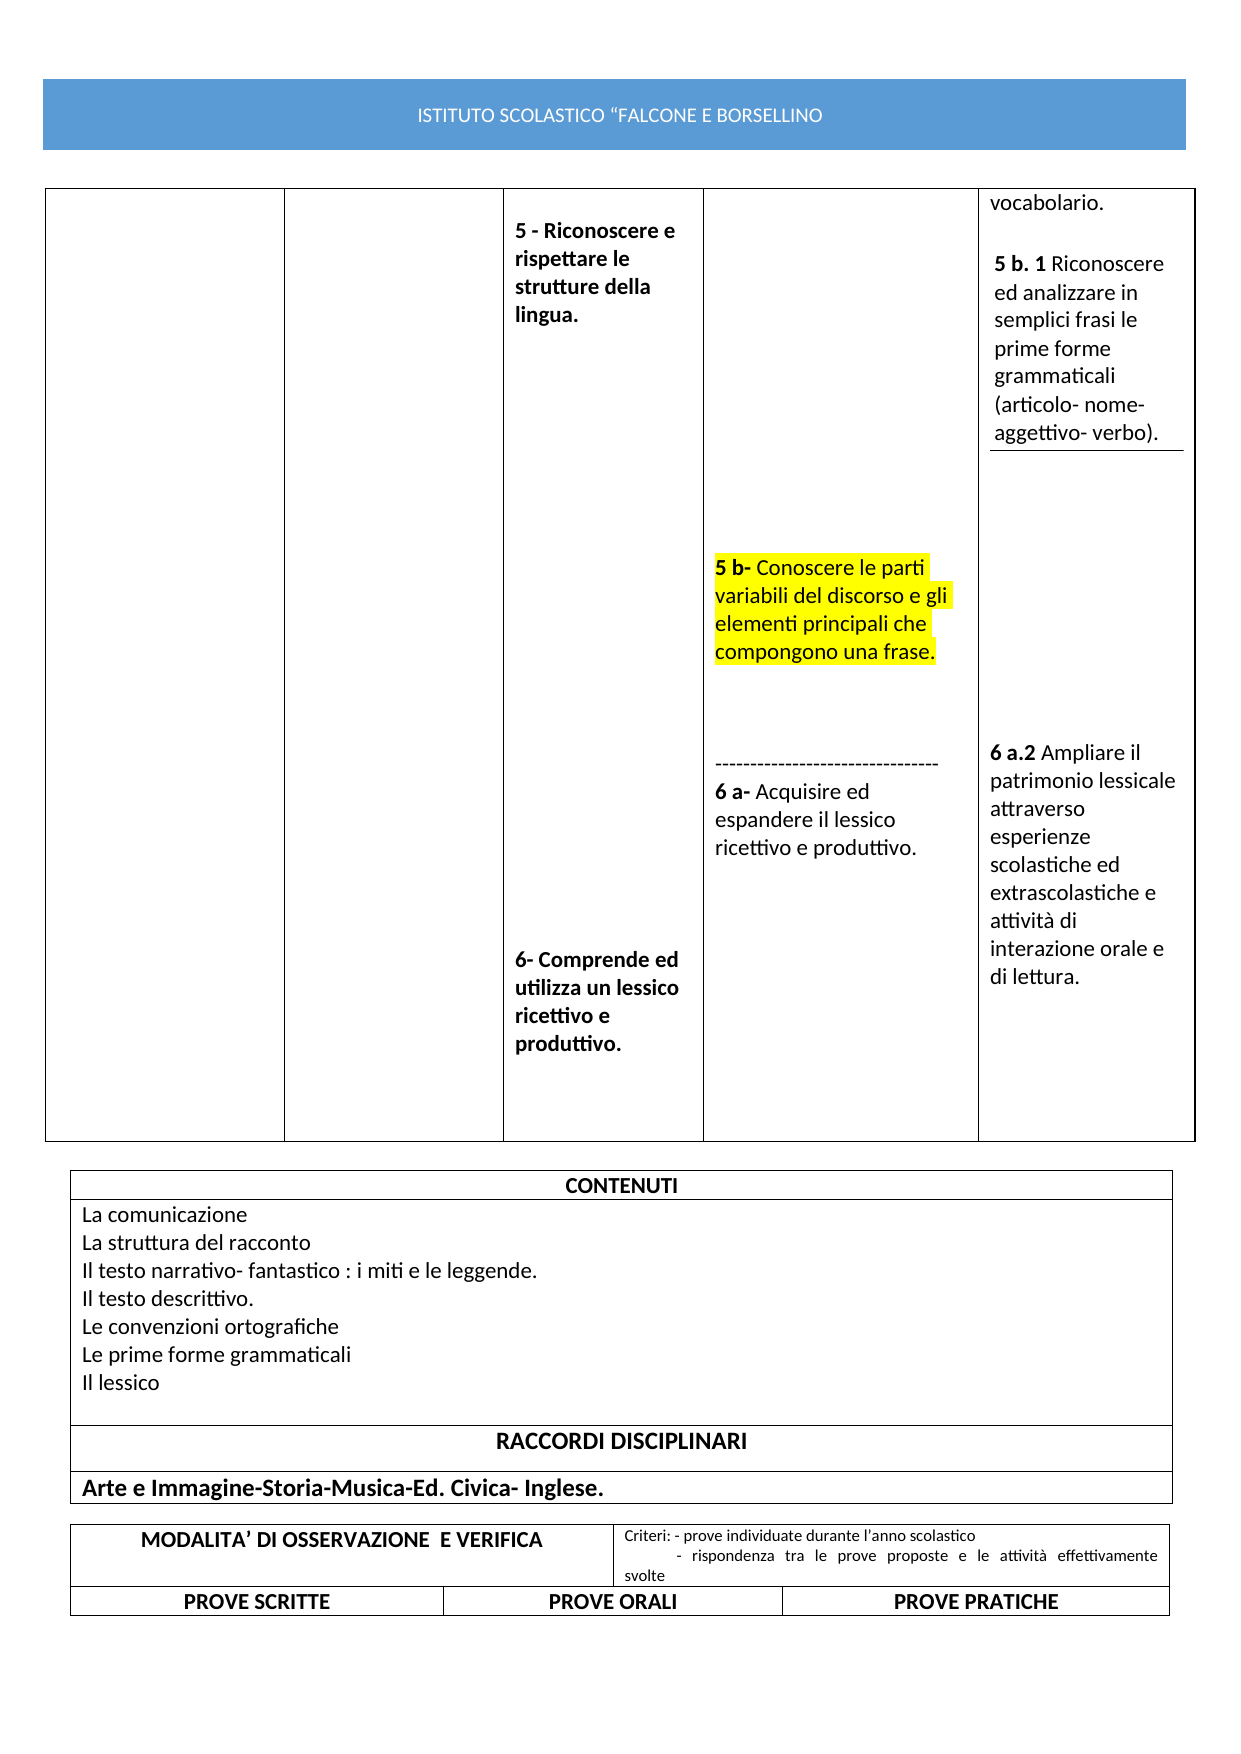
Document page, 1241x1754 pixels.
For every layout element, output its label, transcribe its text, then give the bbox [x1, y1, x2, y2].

table_header Criteri: - prove individuate durante l’anno scolastico - rispondenza tra le prove proposte e le attività effettivamente svolte [614, 1525, 1169, 1586]
table_header MODALITA’ DI OSSERVAZIONE E VERIFICA [71, 1525, 613, 1586]
table_cell [46, 189, 284, 1141]
table_cell [285, 189, 503, 1141]
table_cell 5 - Riconoscere e rispettare le strutture della lingua. 6- Comprende ed utilizza un lessico ricettivo e produttivo. [504, 189, 703, 1141]
table_cell Arte e Immagine-Storia-Musica-Ed. Civica- Inglese. [71, 1472, 1172, 1502]
table_cell PROVE PRATICHE [783, 1587, 1169, 1615]
table_cell RACCORDI DISCIPLINARI [71, 1426, 1172, 1471]
table_cell La comunicazione La struttura del racconto Il testo narrativo- fantastico : i miti e le leggende. Il testo descrittivo. Le convenzioni ortografiche Le prime forme grammaticali Il lessico [71, 1200, 1172, 1424]
table_header CONTENUTI [71, 1171, 1172, 1199]
table_cell PROVE SCRITTE [71, 1587, 443, 1615]
table_cell PROVE ORALI [444, 1587, 782, 1615]
table_cell 5 b- Conoscere le parti variabili del discorso e gli elementi principali che compongono una frase. -------------------------------- 6 a- Acquisire ed espandere il lessico ricettivo e produttivo. [704, 189, 978, 1141]
table_cell vocabolario. 5 b. 1 Riconoscere ed analizzare in semplici frasi le prime forme grammaticali (articolo- nome- aggettivo- verbo). 6 a.2 Ampliare il patrimonio lessicale attraverso esperienze scolastiche ed extrascolastiche e attività di interazione orale e di lettura. [979, 189, 1194, 1141]
